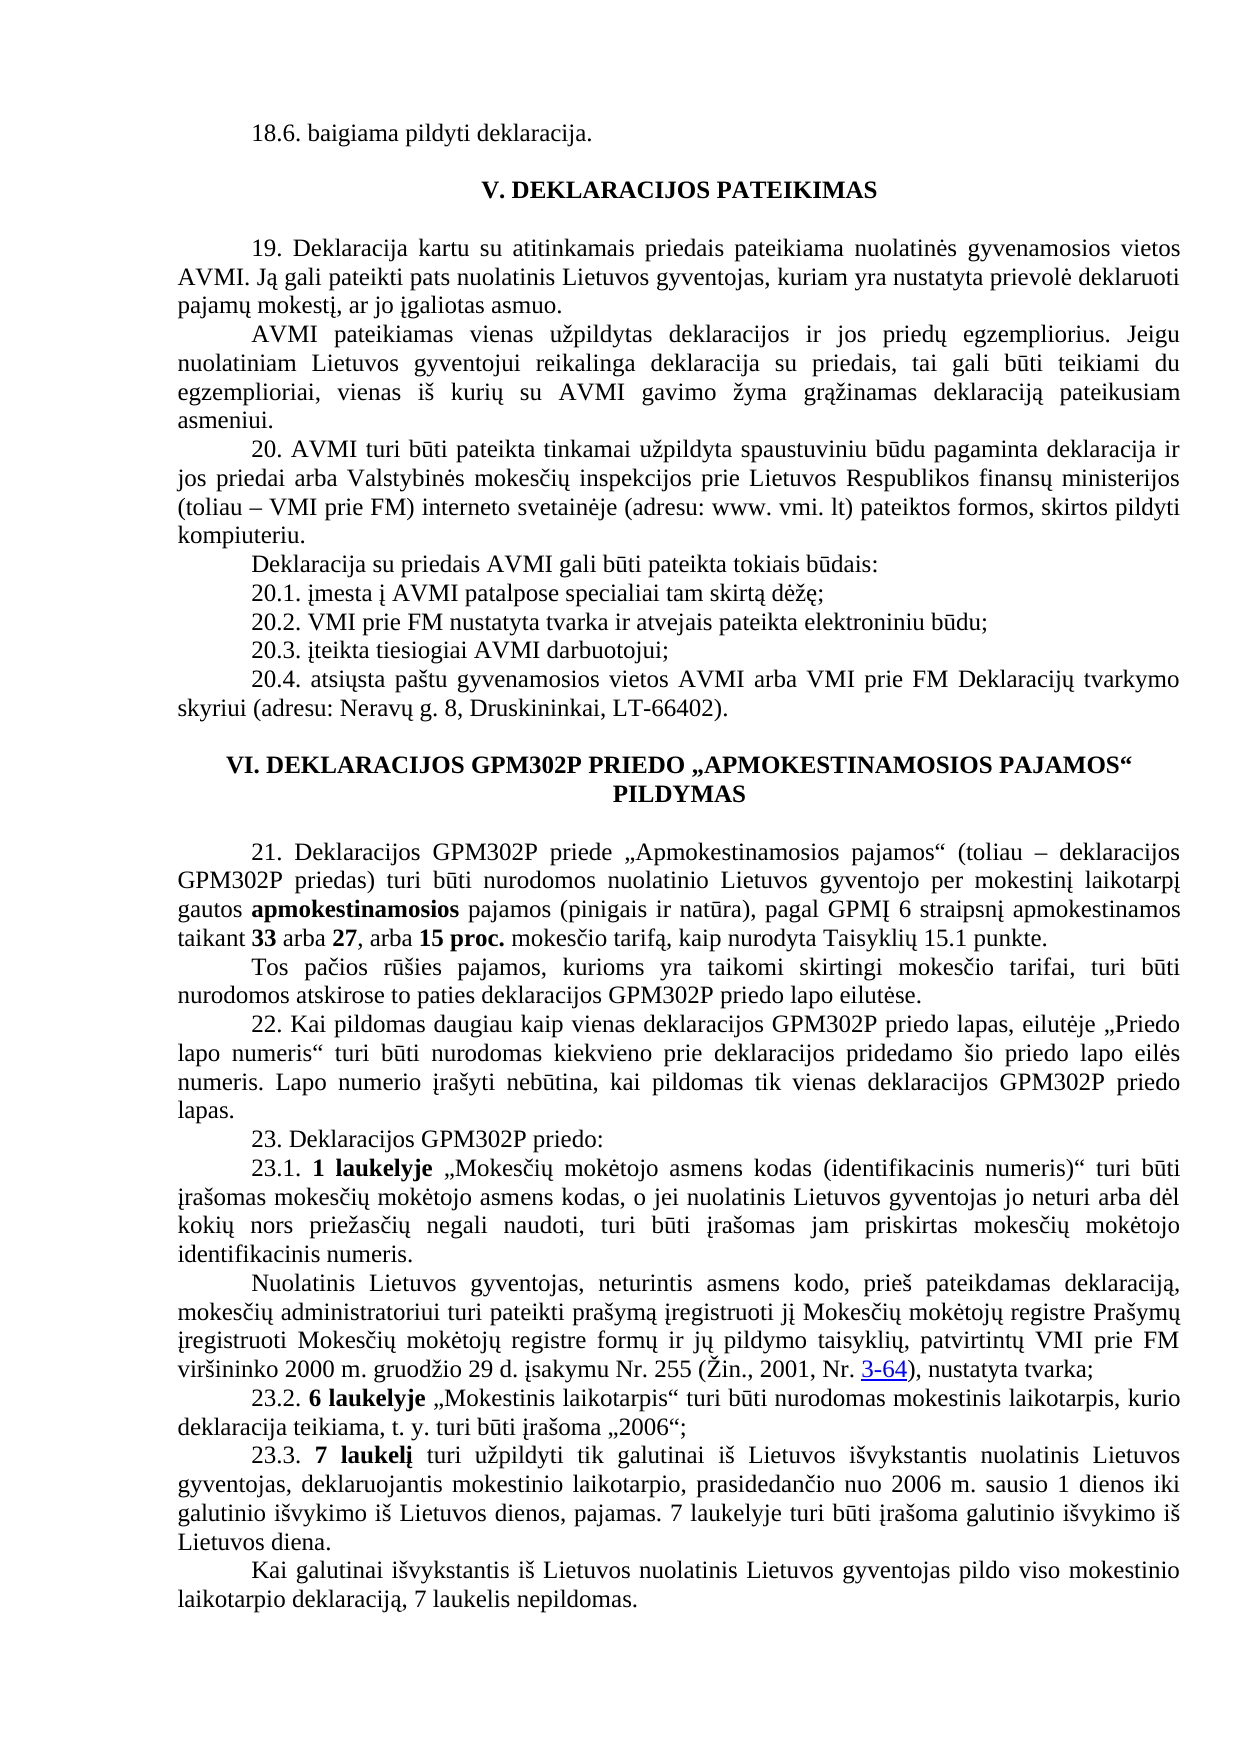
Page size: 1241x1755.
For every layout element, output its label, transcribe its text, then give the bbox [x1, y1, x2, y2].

text Tos pačios rūšies pajamos, kurioms yra taikomi skirtingi mokesčio tarifai, turi būti nurodomos atskirose to paties deklaracijos GPM302P priedo lapo eilutėse. [177, 952, 1181, 1009]
text AVMI pateikiamas vienas užpildytas deklaracijos ir jos priedų egzempliorius. Jeigu nuolatiniam Lietuvos gyventojui reikalinga deklaracija su priedais, tai gali būti teikiami du egzemplioriai, vienas iš kurių su AVMI gavimo žyma grąžinamas deklaraciją pateikusiam asmeniui. [177, 319, 1181, 434]
text 18.6. baigiama pildyti deklaracija. [177, 118, 1181, 147]
text 20.4. atsiųsta paštu gyvenamosios vietos AVMI arba VMI prie FM Deklaracijų tvarkymo skyriui (adresu: Neravų g. 8, Druskininkai, LT-66402). [177, 664, 1181, 722]
text 19. Deklaracija kartu su atitinkamais priedais pateikiama nuolatinės gyvenamosios vietos AVMI. Ją gali pateikti pats nuolatinis Lietuvos gyventojas, kuriam yra nustatyta prievolė deklaruoti pajamų mokestį, ar jo įgaliotas asmuo. [177, 233, 1181, 319]
text 20.2. VMI prie FM nustatyta tvarka ir atvejais pateikta elektroniniu būdu; [177, 607, 1181, 636]
text 20.1. įmesta į AVMI patalpose specialiai tam skirtą dėžę; [177, 578, 1181, 607]
text 23.2. 6 laukelyje „Mokestinis laikotarpis“ turi būti nurodomas mokestinis laikotarpis, kurio deklaracija teikiama, t. y. turi būti įrašoma „2006“; [177, 1383, 1181, 1441]
text V. DEKLARACIJOS PATEIKIMAS [177, 176, 1181, 204]
text 20.3. įteikta tiesiogiai AVMI darbuotojui; [177, 636, 1181, 664]
text Deklaracija su priedais AVMI gali būti pateikta tokiais būdais: [177, 549, 1181, 578]
text VI. DEKLARACIJOS GPM302P PRIEDO „APMOKESTINAMOSIOS PAJAMOS“ PILDYMAS [177, 751, 1181, 808]
text Kai galutinai išvykstantis iš Lietuvos nuolatinis Lietuvos gyventojas pildo viso mokestinio laikotarpio deklaraciją, 7 laukelis nepildomas. [177, 1556, 1181, 1613]
text 23.3. 7 laukelį turi užpildyti tik galutinai iš Lietuvos išvykstantis nuolatinis Lietuvos gyventojas, deklaruojantis mokestinio laikotarpio, prasidedančio nuo 2006 m. sausio 1 dienos iki galutinio išvykimo iš Lietuvos dienos, pajamas. 7 laukelyje turi būti įrašoma galutinio išvykimo iš Lietuvos diena. [177, 1441, 1181, 1556]
text 23. Deklaracijos GPM302P priedo: [177, 1124, 1181, 1153]
text 20. AVMI turi būti pateikta tinkamai užpildyta spaustuviniu būdu pagaminta deklaracija ir jos priedai arba Valstybinės mokesčių inspekcijos prie Lietuvos Respublikos finansų ministerijos (toliau – VMI prie FM) interneto svetainėje (adresu: www. vmi. lt) pateiktos formos, skirtos pildyti kompiuteriu. [177, 434, 1181, 549]
text 21. Deklaracijos GPM302P priede „Apmokestinamosios pajamos“ (toliau – deklaracijos GPM302P priedas) turi būti nurodomos nuolatinio Lietuvos gyventojo per mokestinį laikotarpį gautos apmokestinamosios pajamos (pinigais ir natūra), pagal GPMĮ 6 straipsnį apmokestinamos taikant 33 arba 27, arba 15 proc. mokesčio tarifą, kaip nurodyta Taisyklių 15.1 punkte. [177, 837, 1181, 952]
text Nuolatinis Lietuvos gyventojas, neturintis asmens kodo, prieš pateikdamas deklaraciją, mokesčių administratoriui turi pateikti prašymą įregistruoti jį Mokesčių mokėtojų registre Prašymų įregistruoti Mokesčių mokėtojų registre formų ir jų pildymo taisyklių, patvirtintų VMI prie FM viršininko 2000 m. gruodžio 29 d. įsakymu Nr. 255 (Žin., 2001, Nr. 3-64), nustatyta tvarka; [177, 1268, 1181, 1383]
text 22. Kai pildomas daugiau kaip vienas deklaracijos GPM302P priedo lapas, eilutėje „Priedo lapo numeris“ turi būti nurodomas kiekvieno prie deklaracijos pridedamo šio priedo lapo eilės numeris. Lapo numerio įrašyti nebūtina, kai pildomas tik vienas deklaracijos GPM302P priedo lapas. [177, 1009, 1181, 1124]
text 23.1. 1 laukelyje „Mokesčių mokėtojo asmens kodas (identifikacinis numeris)“ turi būti įrašomas mokesčių mokėtojo asmens kodas, o jei nuolatinis Lietuvos gyventojas jo neturi arba dėl kokių nors priežasčių negali naudoti, turi būti įrašomas jam priskirtas mokesčių mokėtojo identifikacinis numeris. [177, 1153, 1181, 1268]
